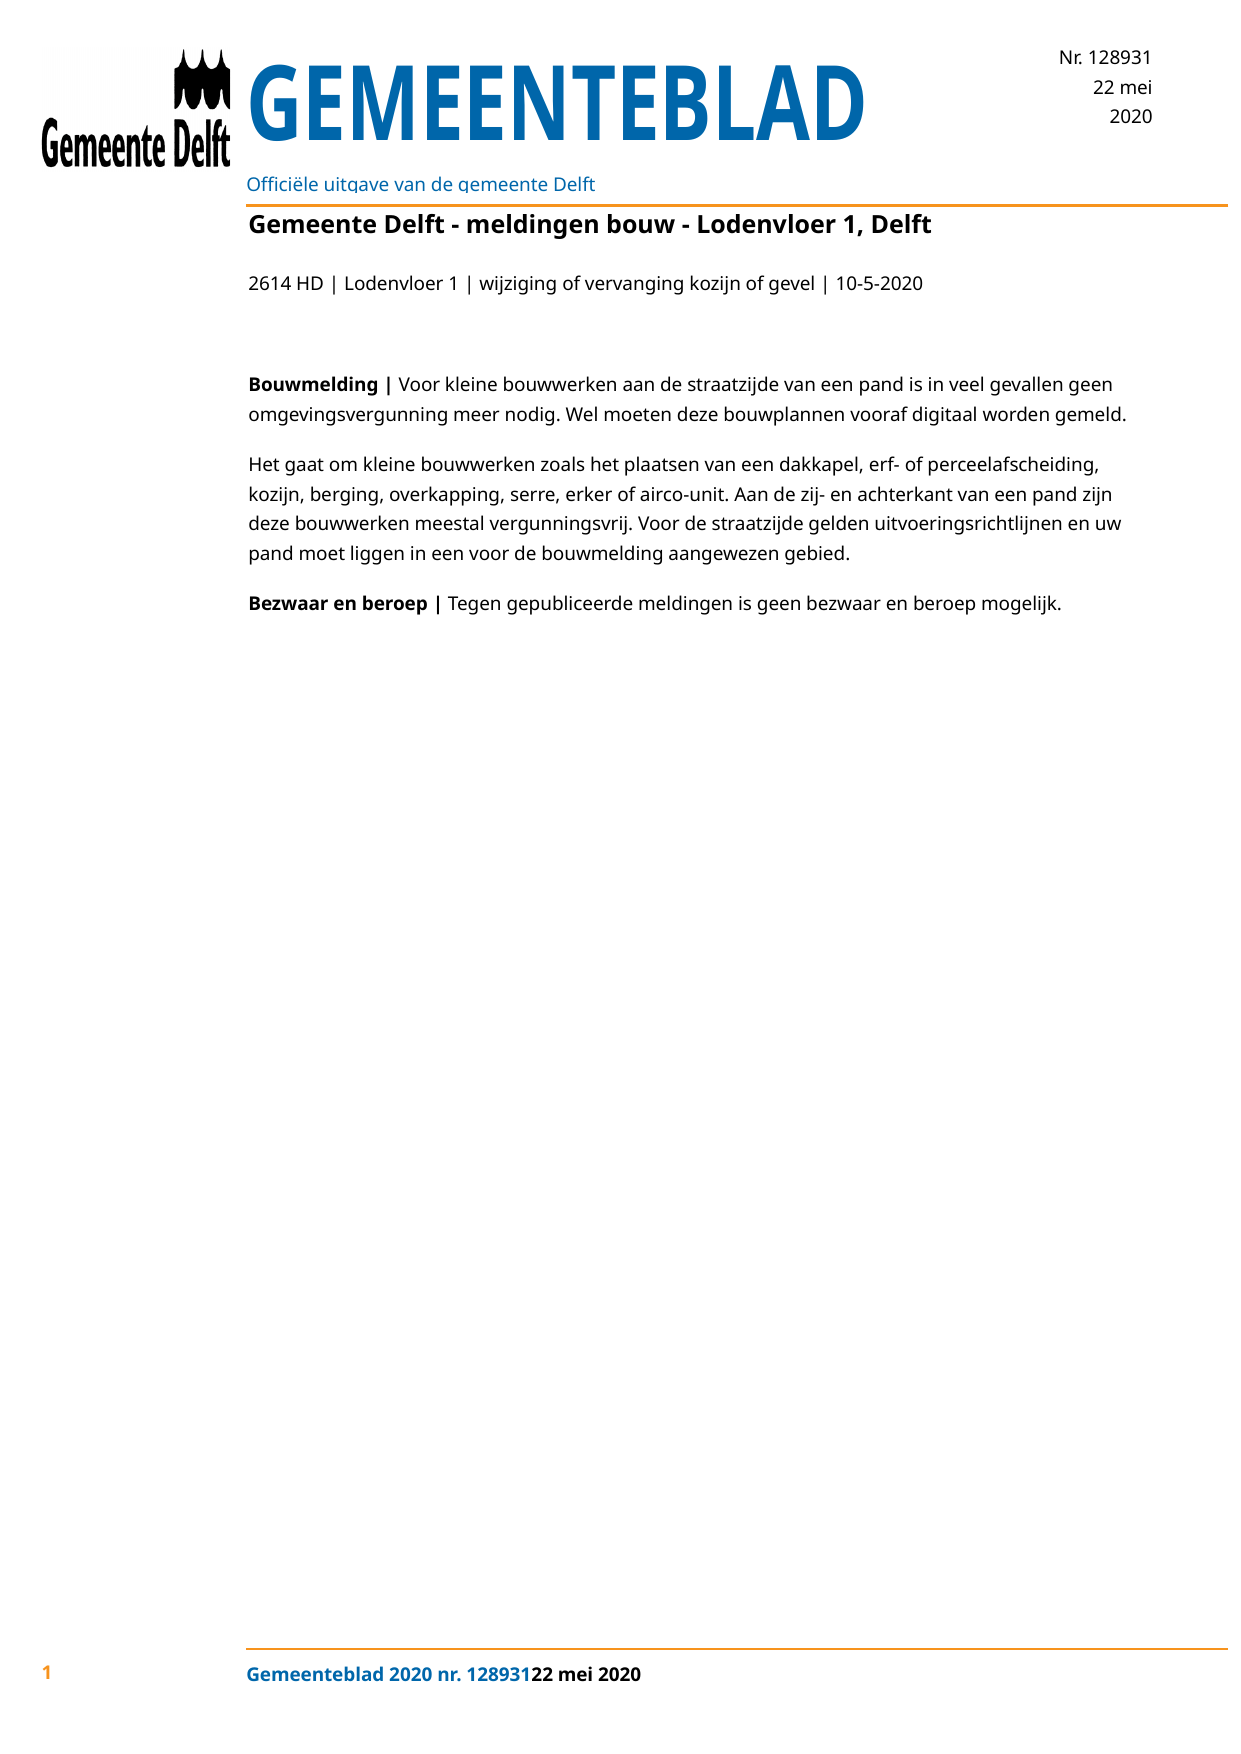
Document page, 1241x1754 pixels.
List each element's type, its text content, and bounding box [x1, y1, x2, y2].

text Bouwmelding | Voor kleine bouwwerken aan de straatzijde van een pand is in veel gevallen geen omgevingsvergunning meer nodig. Wel moeten deze bouwplannen vooraf digitaal worden gemeld. [248, 371, 1152, 426]
text 2614 HD | Lodenvloer 1 | wijziging of vervanging kozijn of gevel | 10-5-2020 [248, 270, 1152, 296]
text Gemeente Delft - meldingen bouw - Lodenvloer 1, Delft [248, 207, 1152, 241]
picture [41, 47, 231, 172]
text Het gaat om kleine bouwwerken zoals het plaatsen van een dakkapel, erf- of perceelafscheiding, kozijn, berging, overkapping, serre, erker of airco-unit. Aan de zij- en achterkant van een pand zijn deze bouwwerken meestal vergunningsvrij. Voor de straatzijde gelden uitvoeringsrichtlijnen en uw pand moet liggen in een voor de bouwmelding aangewezen gebied. [248, 451, 1152, 566]
text Bezwaar en beroep | Tegen gepubliceerde meldingen is geen bezwaar en beroep mogelijk. [248, 590, 1152, 616]
